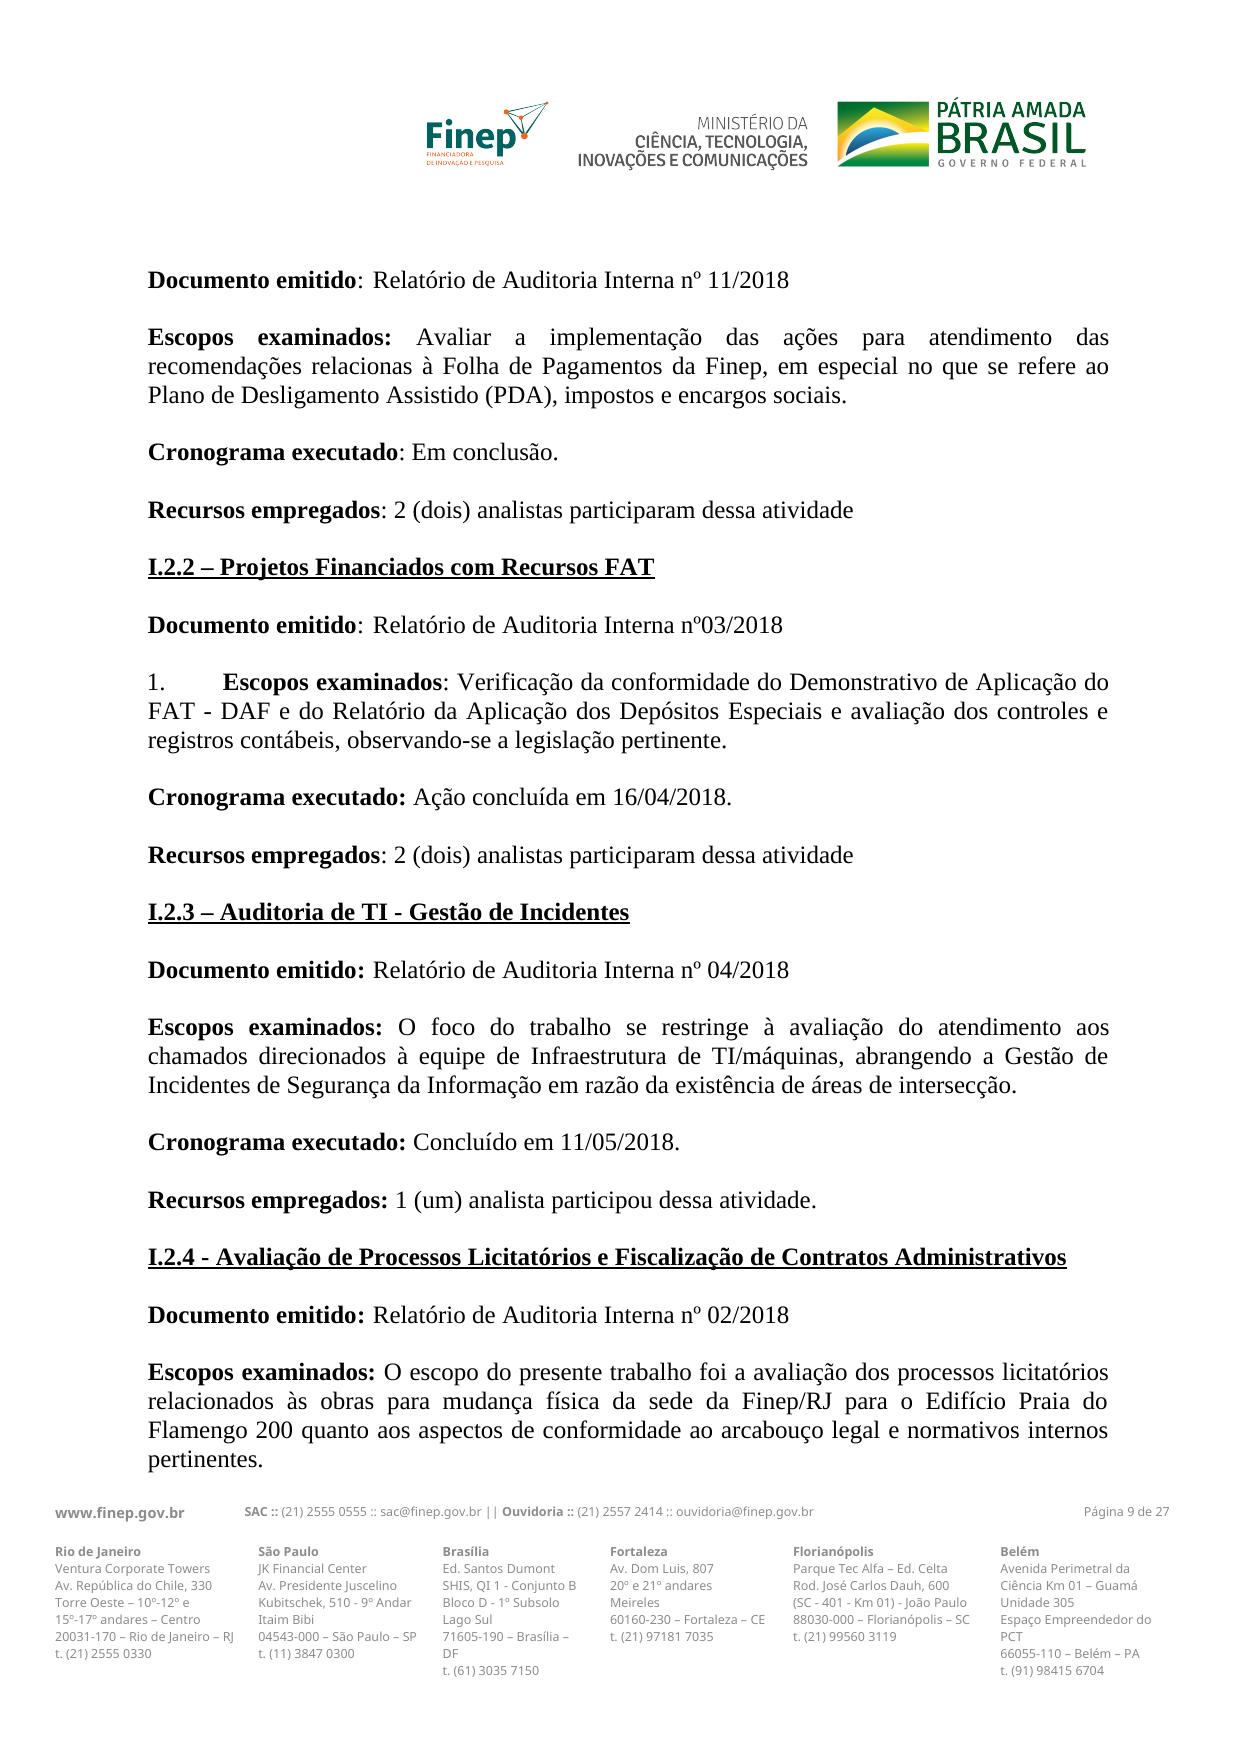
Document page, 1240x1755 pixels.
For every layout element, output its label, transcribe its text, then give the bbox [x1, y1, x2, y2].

text Cronograma executado: Em conclusão. [148, 437, 1110, 466]
text Documento emitido: Relatório de Auditoria Interna nº 02/2018 [148, 1300, 1110, 1329]
text Escopos examinados: O escopo do presente trabalho foi a avaliação dos processos licitatórios relacionados às obras para mudança física da sede da Finep/RJ para o Edifício Praia do Flamengo 200 quanto aos aspectos de conformidade ao arcabouço legal e normativos internos pertinentes. [148, 1357, 1110, 1472]
text I.2.4 - Avaliação de Processos Licitatórios e Fiscalização de Contratos Administrativos [148, 1242, 1109, 1271]
list Escopos examinados: Verificação da conformidade do Demonstrativo de Aplicação do FAT - DAF e do Relatório da Aplicação dos Depósitos Especiais e avaliação dos controles e registros contábeis, observando-se a legislação pertinente. [147, 667, 1110, 754]
text Documento emitido: Relatório de Auditoria Interna nº03/2018 [148, 610, 1110, 639]
text Recursos empregados: 2 (dois) analistas participaram dessa atividade [148, 840, 1110, 869]
text Documento emitido: Relatório de Auditoria Interna nº 04/2018 [148, 955, 1110, 984]
text Escopos examinados: Avaliar a implementação das ações para atendimento das recomendações relacionas à Folha de Pagamentos da Finep, em especial no que se refere ao Plano de Desligamento Assistido (PDA), impostos e encargos sociais. [148, 322, 1110, 409]
text Escopos examinados: O foco do trabalho se restringe à avaliação do atendimento aos chamados direcionados à equipe de Infraestrutura de TI/máquinas, abrangendo a Gestão de Incidentes de Segurança da Informação em razão da existência de áreas de intersecção. [148, 1012, 1110, 1099]
text Cronograma executado: Ação concluída em 16/04/2018. [148, 782, 1110, 811]
text I.2.2 – Projetos Financiados com Recursos FAT [148, 552, 1110, 581]
text Cronograma executado: Concluído em 11/05/2018. [148, 1127, 1110, 1156]
text Recursos empregados: 2 (dois) analistas participaram dessa atividade [148, 495, 1110, 524]
text Documento emitido: Relatório de Auditoria Interna nº 11/2018 [148, 265, 1110, 294]
text Recursos empregados: 1 (um) analista participou dessa atividade. [148, 1185, 1110, 1214]
text I.2.3 – Auditoria de TI - Gestão de Incidentes [148, 897, 1110, 926]
